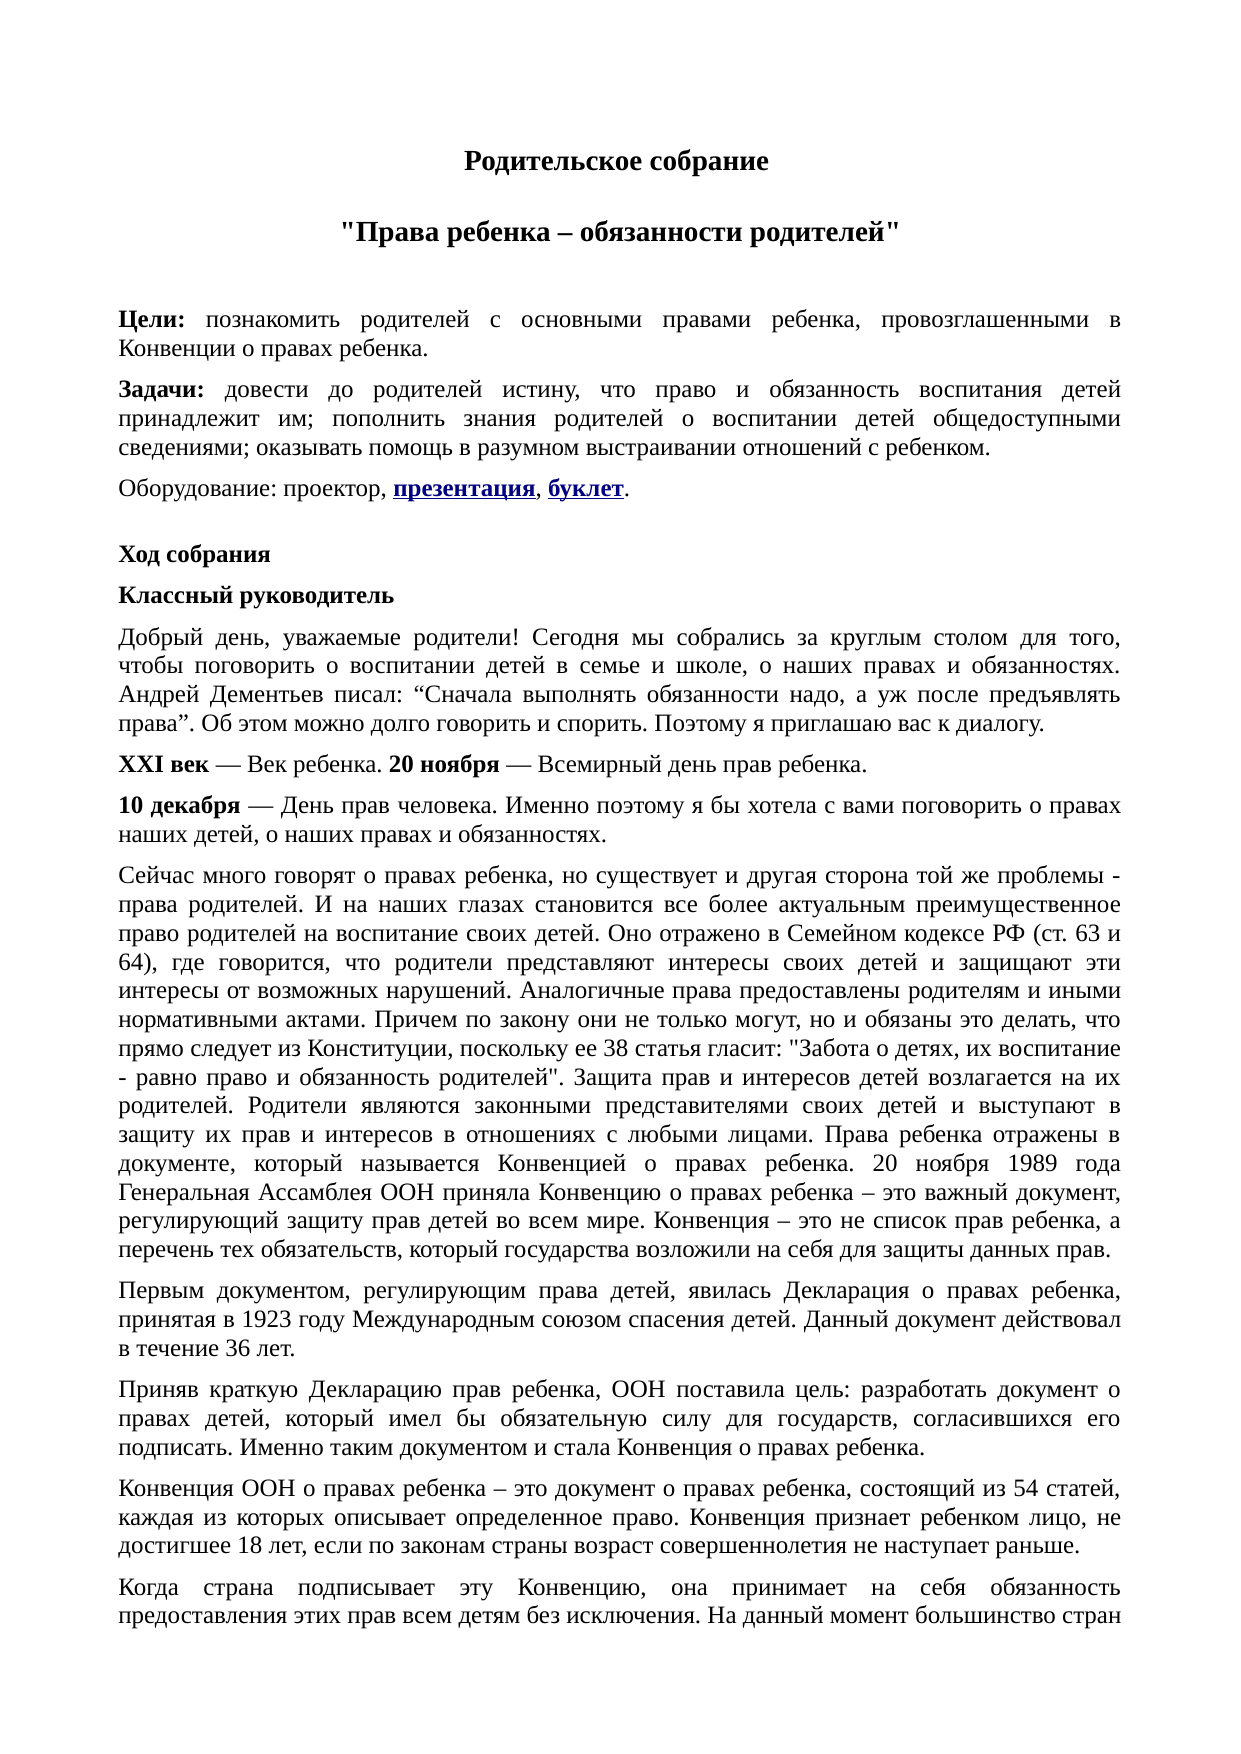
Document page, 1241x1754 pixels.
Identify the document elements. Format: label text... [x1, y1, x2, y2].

text Когда страна подписывает эту Конвенцию, она принимает на себя обязанность предоставления этих прав всем детям без исключения. На данный момент большинство стран [118, 1572, 1122, 1629]
text Классный руководитель [118, 580, 1122, 609]
text Оборудование: проектор, презентация, буклет. [118, 473, 1122, 502]
text Сейчас много говорят о правах ребенка, но существует и другая сторона той же проблемы - права родителей. И на наших глазах становится все более актуальным преимущественное право родителей на воспитание своих детей. Оно отражено в Семейном кодексе РФ (ст. 63 и 64), где говорится, что родители представляют интересы своих детей и защищают эти интересы от возможных нарушений. Аналогичные права предоставлены родителям и иными нормативными актами. Причем по закону они не только могут, но и обязаны это делать, что прямо следует из Конституции, поскольку ее 38 статья гласит: "Забота о детях, их воспитание - равно право и обязанность родителей". Защита прав и интересов детей возлагается на их родителей. Родители являются законными представителями своих детей и выступают в защиту их прав и интересов в отношениях с любыми лицами. Права ребенка отражены в документе, который называется Конвенцией о правах ребенка. 20 ноября 1989 года Генеральная Ассамблея ООН приняла Конвенцию о правах ребенка – это важный документ, регулирующий защиту прав детей во всем мире. Конвенция – это не список прав ребенка, а перечень тех обязательств, который государства возложили на себя для защиты данных прав. [118, 860, 1122, 1263]
text Задачи: довести до родителей истину, что право и обязанность воспитания детей принадлежит им; пополнить знания родителей о воспитании детей общедоступными сведениями; оказывать помощь в разумном выстраивании отношений с ребенком. [118, 374, 1122, 460]
text Первым документом, регулирующим права детей, явилась Декларация о правах ребенка, принятая в 1923 году Международным союзом спасения детей. Данный документ действовал в течение 36 лет. [118, 1275, 1122, 1362]
text Конвенция ООН о правах ребенка – это документ о правах ребенка, состоящий из 54 статей, каждая из которых описывает определенное право. Конвенция признает ребенком лицо, не достигшее 18 лет, если по законам страны возраст совершеннолетия не наступает раньше. [118, 1473, 1122, 1559]
text Приняв краткую Декларацию прав ребенка, ООН поставила цель: разработать документ о правах детей, который имел бы обязательную силу для государств, согласившихся его подписать. Именно таким документом и стала Конвенция о правах ребенка. [118, 1374, 1122, 1460]
text Цели: познакомить родителей с основными правами ребенка, провозглашенными в Конвенции о правах ребенка. [118, 304, 1122, 362]
subtitle "Права ребенка – обязанности родителей" [118, 214, 1122, 248]
subtitle Родительское собрание [118, 143, 1122, 177]
text Добрый день, уважаемые родители! Сегодня мы собрались за круглым столом для того, чтобы поговорить о воспитании детей в семье и школе, о наших правах и обязанностях. Андрей Дементьев писал: “Сначала выполнять обязанности надо, а уж после предъявлять права”. Об этом можно долго говорить и спорить. Поэтому я приглашаю вас к диалогу. [118, 622, 1122, 737]
text XXI век — Век ребенка. 20 ноября — Всемирный день прав ребенка. [118, 749, 1122, 778]
subtitle Ход собрания [118, 539, 1122, 568]
text 10 декабря — День прав человека. Именно поэтому я бы хотела с вами поговорить о правах наших детей, о наших правах и обязанностях. [118, 790, 1122, 848]
